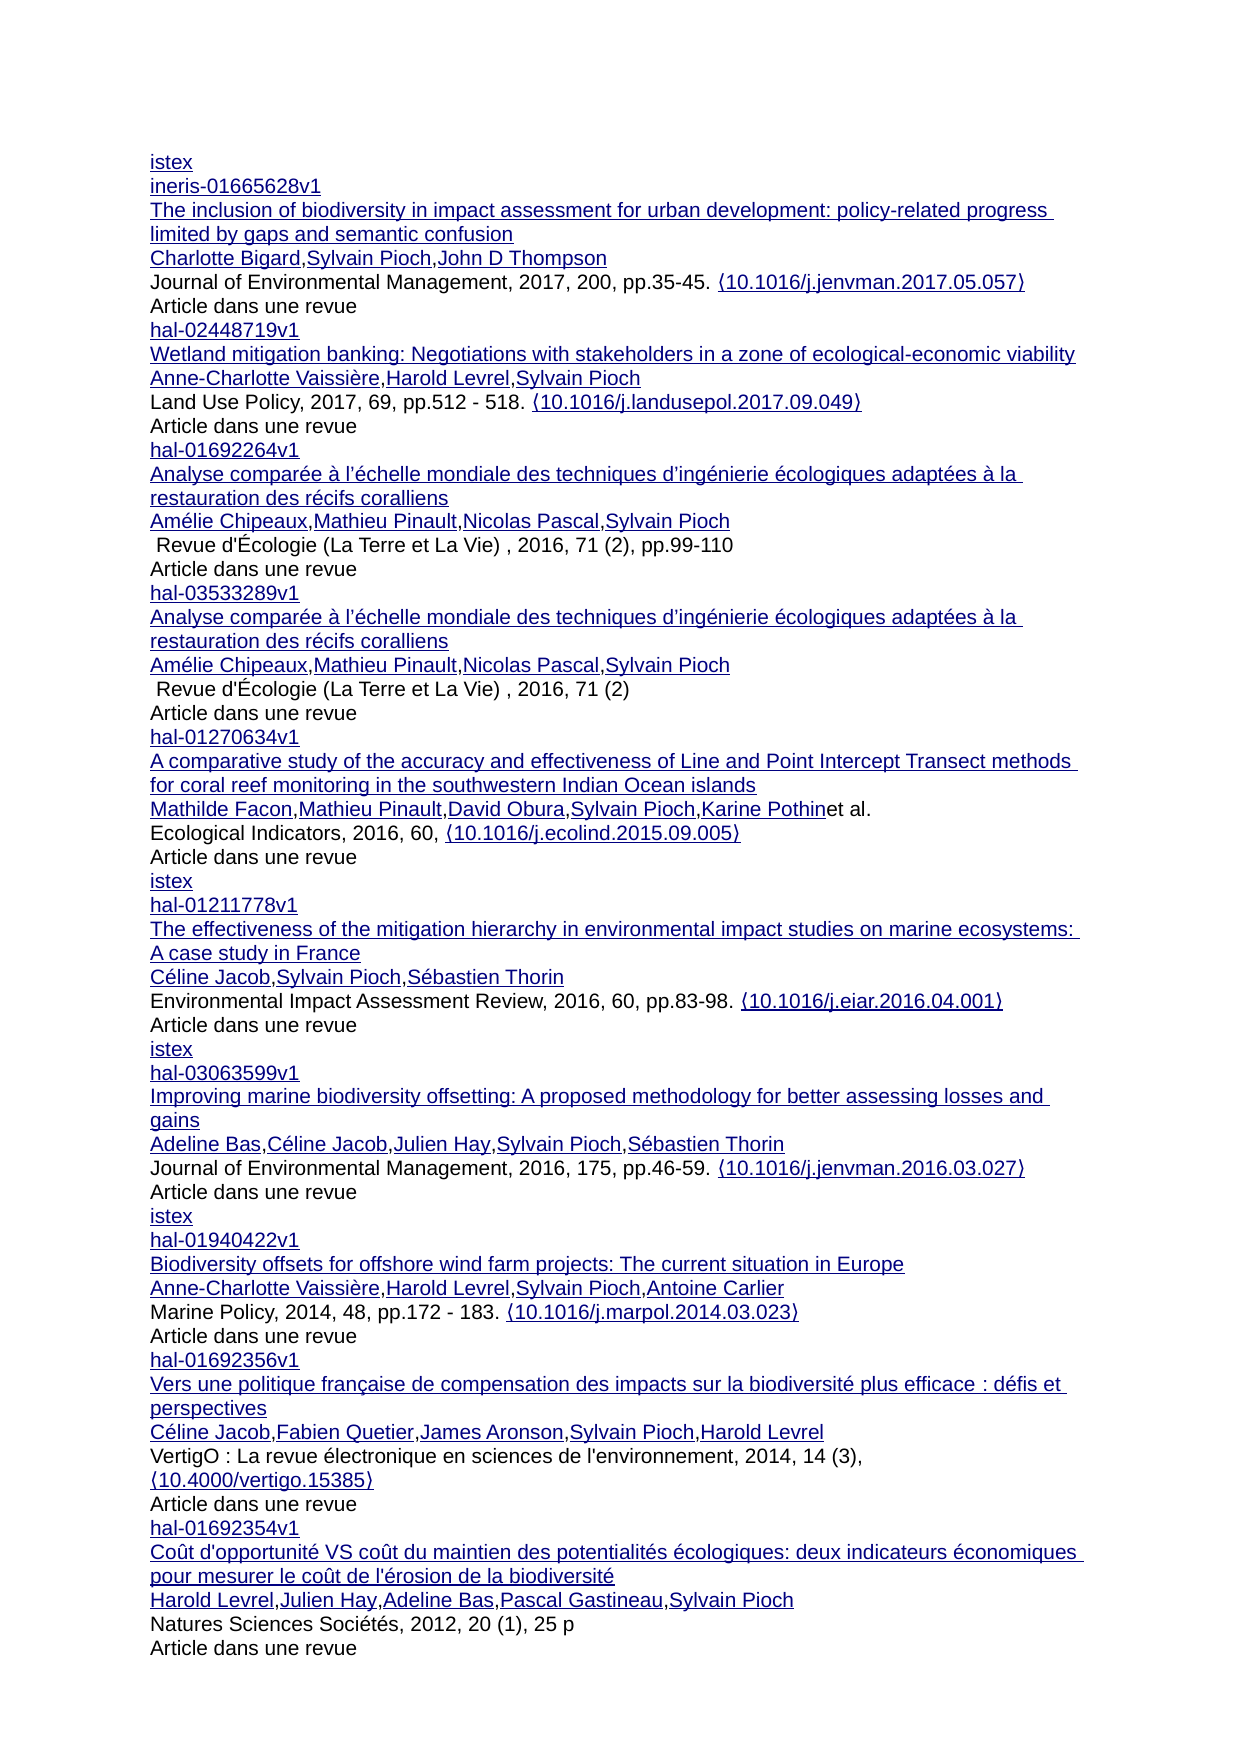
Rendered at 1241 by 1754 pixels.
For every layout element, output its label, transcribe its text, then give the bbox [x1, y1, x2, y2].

table_cell Coût d'opportunité VS coût du maintien des potentialités écologiques: deux indicateurs économiques pour mesurer le coût de l'érosion de la biodiversité Harold Levrel,Julien Hay,Adeline Bas,Pascal Gastineau,Sylvain Pioch Natures Sciences Sociétés, 2012, 20 (1), 25 p Article dans une revue [150, 1540, 1090, 1659]
table_cell The inclusion of biodiversity in impact assessment for urban development: policy-related progress limited by gaps and semantic confusion Charlotte Bigard,Sylvain Pioch,John D Thompson Journal of Environmental Management, 2017, 200, pp.35-45. ⟨10.1016/j.jenvman.2017.05.057⟩ Article dans une revue hal-02448719v1 [150, 198, 1090, 342]
table_cell The effectiveness of the mitigation hierarchy in environmental impact studies on marine ecosystems: A case study in France Céline Jacob,Sylvain Pioch,Sébastien Thorin Environmental Impact Assessment Review, 2016, 60, pp.83-98. ⟨10.1016/j.eiar.2016.04.001⟩ Article dans une revue istex hal-03063599v1 [150, 917, 1090, 1084]
table_cell Vers une politique française de compensation des impacts sur la biodiversité plus efficace : défis et perspectives Céline Jacob,Fabien Quetier,James Aronson,Sylvain Pioch,Harold Levrel VertigO : La revue électronique en sciences de l'environnement, 2014, 14 (3), ⟨10.4000/vertigo.15385⟩ Article dans une revue hal-01692354v1 [150, 1372, 1090, 1539]
table_cell Analyse comparée à l’échelle mondiale des techniques d’ingénierie écologiques adaptées à la restauration des récifs coralliens Amélie Chipeaux,Mathieu Pinault,Nicolas Pascal,Sylvain Pioch Revue d'Écologie (La Terre et La Vie) , 2016, 71 (2), pp.99-110 Article dans une revue hal-03533289v1 [150, 461, 1090, 605]
table_cell Analyse comparée à l’échelle mondiale des techniques d’ingénierie écologiques adaptées à la restauration des récifs coralliens Amélie Chipeaux,Mathieu Pinault,Nicolas Pascal,Sylvain Pioch Revue d'Écologie (La Terre et La Vie) , 2016, 71 (2) Article dans une revue hal-01270634v1 [150, 605, 1090, 749]
table_cell istex ineris-01665628v1 [150, 150, 1090, 198]
table_cell A comparative study of the accuracy and effectiveness of Line and Point Intercept Transect methods for coral reef monitoring in the southwestern Indian Ocean islands Mathilde Facon,Mathieu Pinault,David Obura,Sylvain Pioch,Karine Pothinet al. Ecological Indicators, 2016, 60, ⟨10.1016/j.ecolind.2015.09.005⟩ Article dans une revue istex hal-01211778v1 [150, 749, 1090, 917]
table_cell Wetland mitigation banking: Negotiations with stakeholders in a zone of ecological-economic viability Anne-Charlotte Vaissière,Harold Levrel,Sylvain Pioch Land Use Policy, 2017, 69, pp.512 - 518. ⟨10.1016/j.landusepol.2017.09.049⟩ Article dans une revue hal-01692264v1 [150, 342, 1090, 461]
table_cell Biodiversity offsets for offshore wind farm projects: The current situation in Europe Anne-Charlotte Vaissière,Harold Levrel,Sylvain Pioch,Antoine Carlier Marine Policy, 2014, 48, pp.172 - 183. ⟨10.1016/j.marpol.2014.03.023⟩ Article dans une revue hal-01692356v1 [150, 1252, 1090, 1372]
table_cell Improving marine biodiversity offsetting: A proposed methodology for better assessing losses and gains Adeline Bas,Céline Jacob,Julien Hay,Sylvain Pioch,Sébastien Thorin Journal of Environmental Management, 2016, 175, pp.46-59. ⟨10.1016/j.jenvman.2016.03.027⟩ Article dans une revue istex hal-01940422v1 [150, 1084, 1090, 1252]
